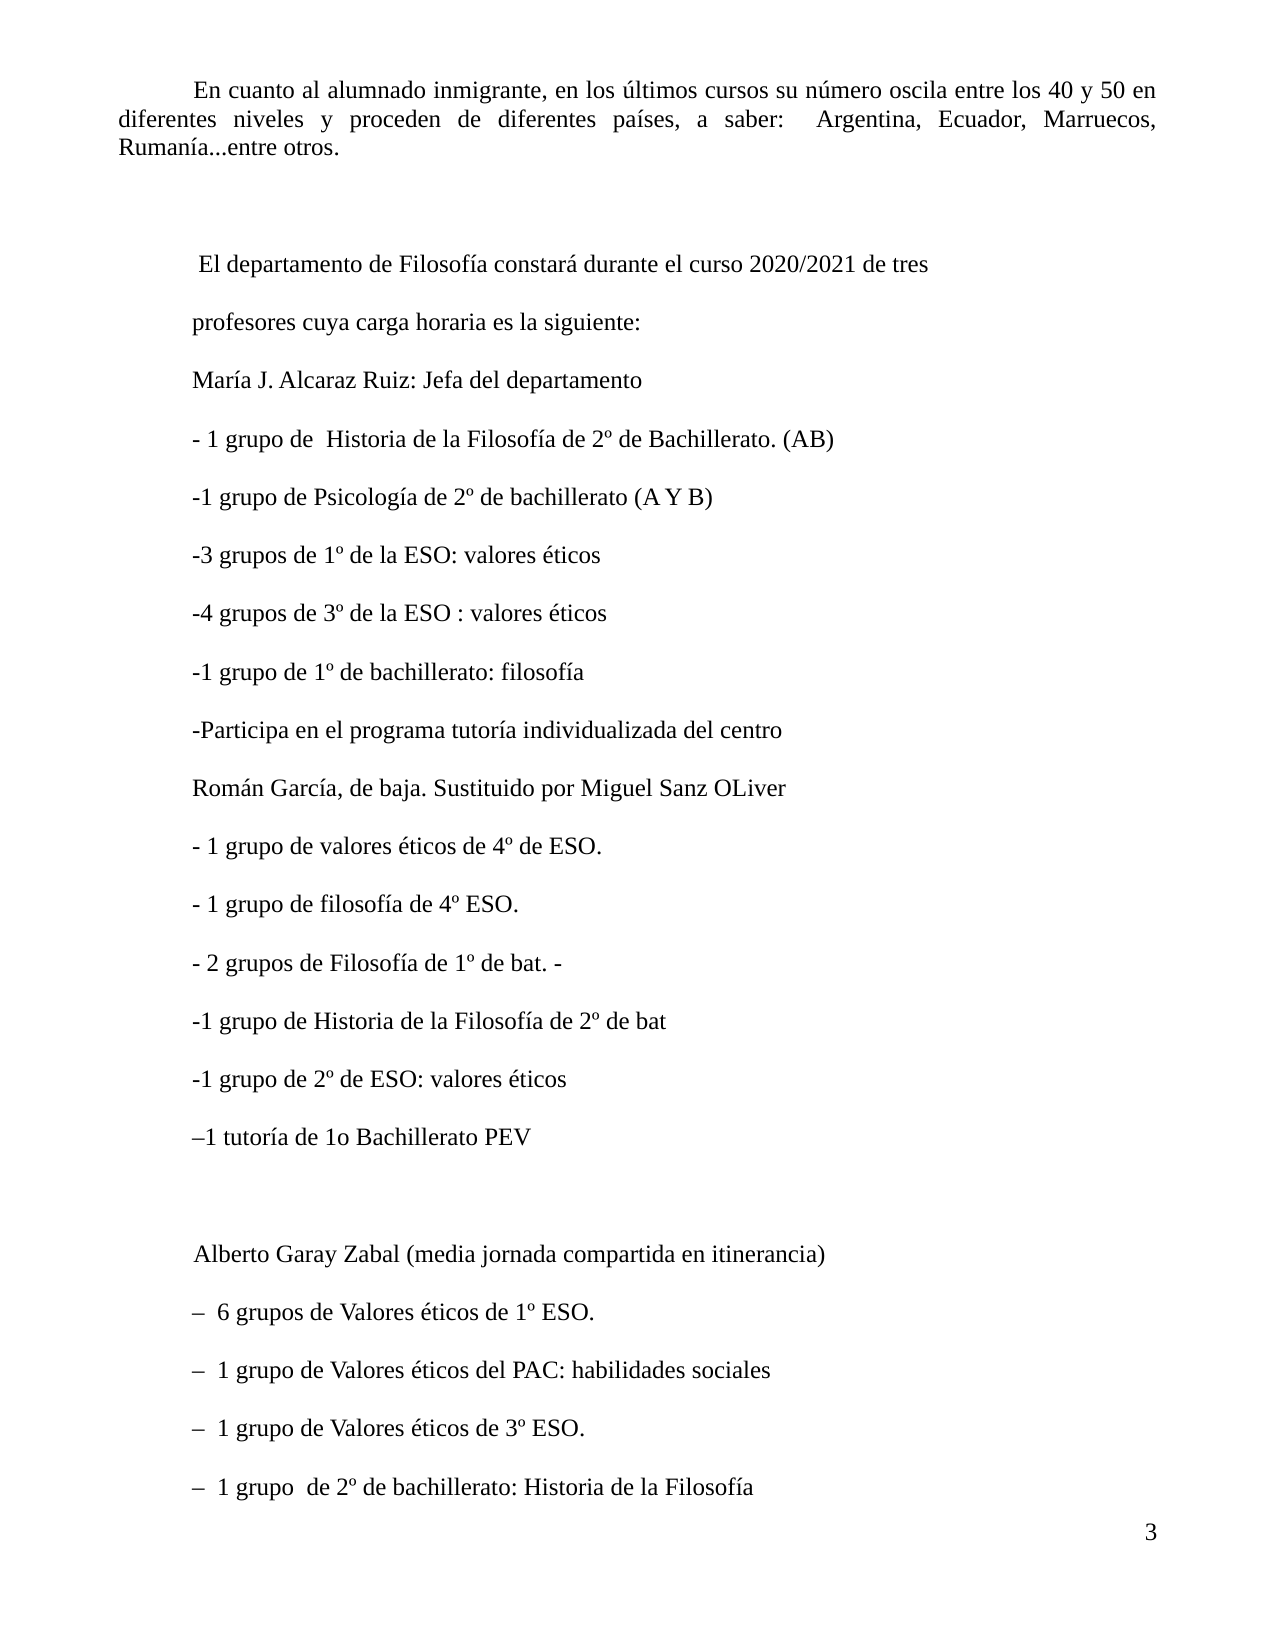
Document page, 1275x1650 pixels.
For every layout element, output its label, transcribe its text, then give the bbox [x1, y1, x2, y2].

list –1 tutoría de 1o Bachillerato PEV [162, 1122, 1157, 1151]
list -1 grupo de Historia de la Filosofía de 2º de bat [162, 1006, 1157, 1035]
list -1 grupo de Psicología de 2º de bachillerato (A Y B) [162, 482, 1157, 511]
list -1 grupo de 1º de bachillerato: filosofía [162, 657, 1157, 685]
list Román García, de baja. Sustituido por Miguel Sanz OLiver [162, 773, 1157, 802]
list - 1 grupo de filosofía de 4º ESO. [162, 889, 1157, 918]
text Alberto Garay Zabal (media jornada compartida en itinerancia) [118, 1239, 1157, 1268]
list – 1 grupo de Valores éticos del PAC: habilidades sociales [162, 1355, 1157, 1384]
text En cuanto al alumnado inmigrante, en los últimos cursos su número oscila entre los 40 y 50 en diferentes niveles y proceden de diferentes países, a saber: Argentina, Ecuador, Marruecos, Rumanía...entre otros. [118, 75, 1157, 161]
list - 1 grupo de Historia de la Filosofía de 2º de Bachillerato. (AB) [162, 424, 1157, 452]
list – 1 grupo de Valores éticos de 3º ESO. [162, 1413, 1157, 1442]
list -Participa en el programa tutoría individualizada del centro [162, 715, 1157, 743]
list – 1 grupo de 2º de bachillerato: Historia de la Filosofía [162, 1472, 1157, 1501]
list – 6 grupos de Valores éticos de 1º ESO. [162, 1297, 1157, 1326]
list María J. Alcaraz Ruiz: Jefa del departamento [162, 365, 1157, 394]
list - 2 grupos de Filosofía de 1º de bat. - [162, 948, 1157, 976]
list -4 grupos de 3º de la ESO : valores éticos [162, 598, 1157, 627]
list -3 grupos de 1º de la ESO: valores éticos [162, 540, 1157, 569]
list -1 grupo de 2º de ESO: valores éticos [162, 1064, 1157, 1093]
list El departamento de Filosofía constará durante el curso 2020/2021 de tres [162, 249, 1157, 278]
list - 1 grupo de valores éticos de 4º de ESO. [162, 831, 1157, 860]
list profesores cuya carga horaria es la siguiente: [162, 307, 1157, 336]
